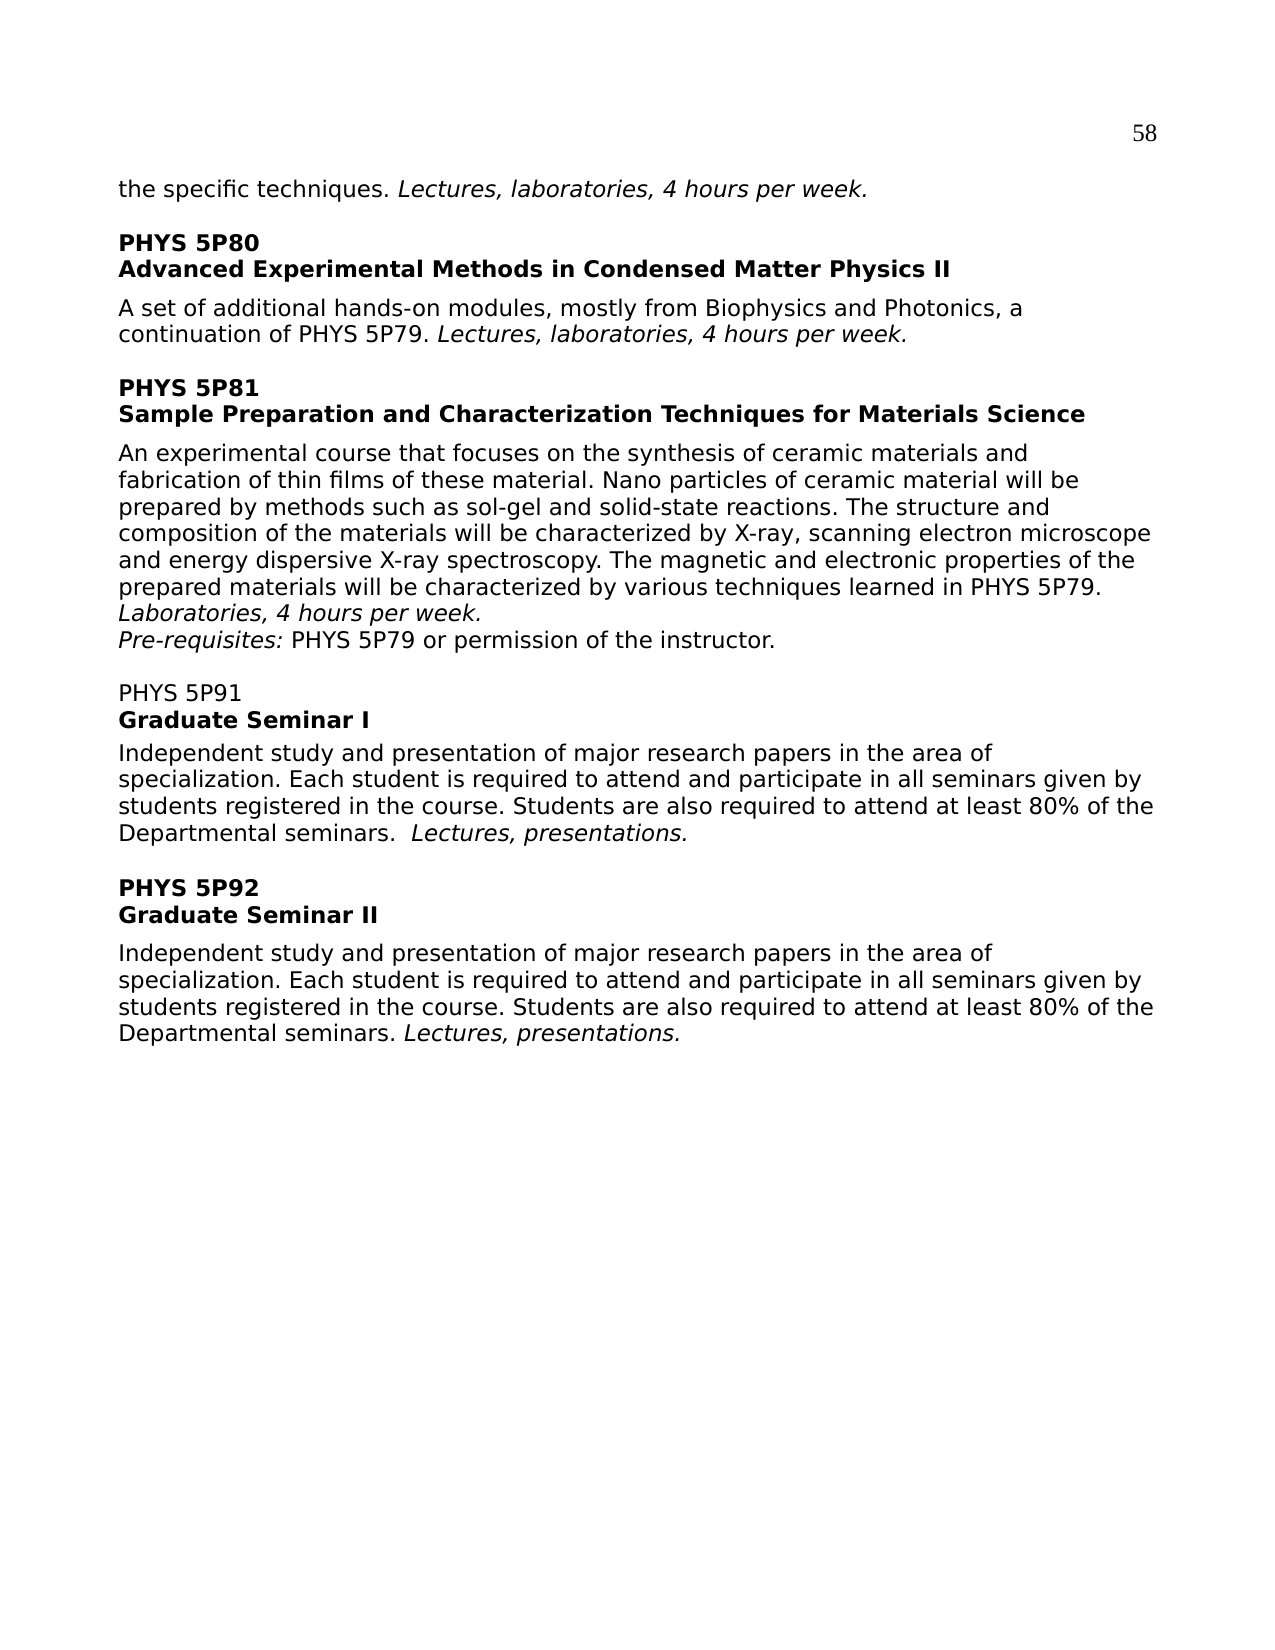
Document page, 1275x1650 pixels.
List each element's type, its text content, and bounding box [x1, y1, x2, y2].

text Advanced Experimental Methods in Condensed Matter Physics II [118, 256, 1157, 283]
text Graduate Seminar II [118, 902, 1157, 928]
text Independent study and presentation of major research papers in the area of specialization. Each student is required to attend and participate in all seminars given by students registered in the course. Students are also required to attend at least 80% of the Departmental seminars. Lectures, presentations. [118, 740, 1157, 846]
text Independent study and presentation of major research papers in the area of specialization. Each student is required to attend and participate in all seminars given by students registered in the course. Students are also required to attend at least 80% of the Departmental seminars. Lectures, presentations. [118, 940, 1157, 1047]
text An experimental course that focuses on the synthesis of ceramic materials and fabrication of thin films of these material. Nano particles of ceramic material will be prepared by methods such as sol-gel and solid-state reactions. The structure and composition of the materials will be characterized by X-ray, scanning electron microscope and energy dispersive X-ray spectroscopy. The magnetic and electronic properties of the prepared materials will be characterized by various techniques learned in PHYS 5P79. Laboratories, 4 hours per week. [118, 440, 1157, 627]
text PHYS 5P80 [118, 230, 1157, 256]
text PHYS 5P91 [118, 680, 1157, 707]
text Pre-requisites: PHYS 5P79 or permission of the instructor. [118, 627, 1157, 654]
text PHYS 5P92 [118, 875, 1157, 902]
text the specific techniques. Lectures, laboratories, 4 hours per week. [118, 176, 1157, 203]
text A set of additional hands-on modules, mostly from Biophysics and Photonics, a continuation of PHYS 5P79. Lectures, laboratories, 4 hours per week. [118, 295, 1157, 348]
text Sample Preparation and Characterization Techniques for Materials Science [118, 402, 1157, 428]
title Graduate Seminar I [118, 707, 1157, 734]
text PHYS 5P81 [118, 375, 1157, 402]
